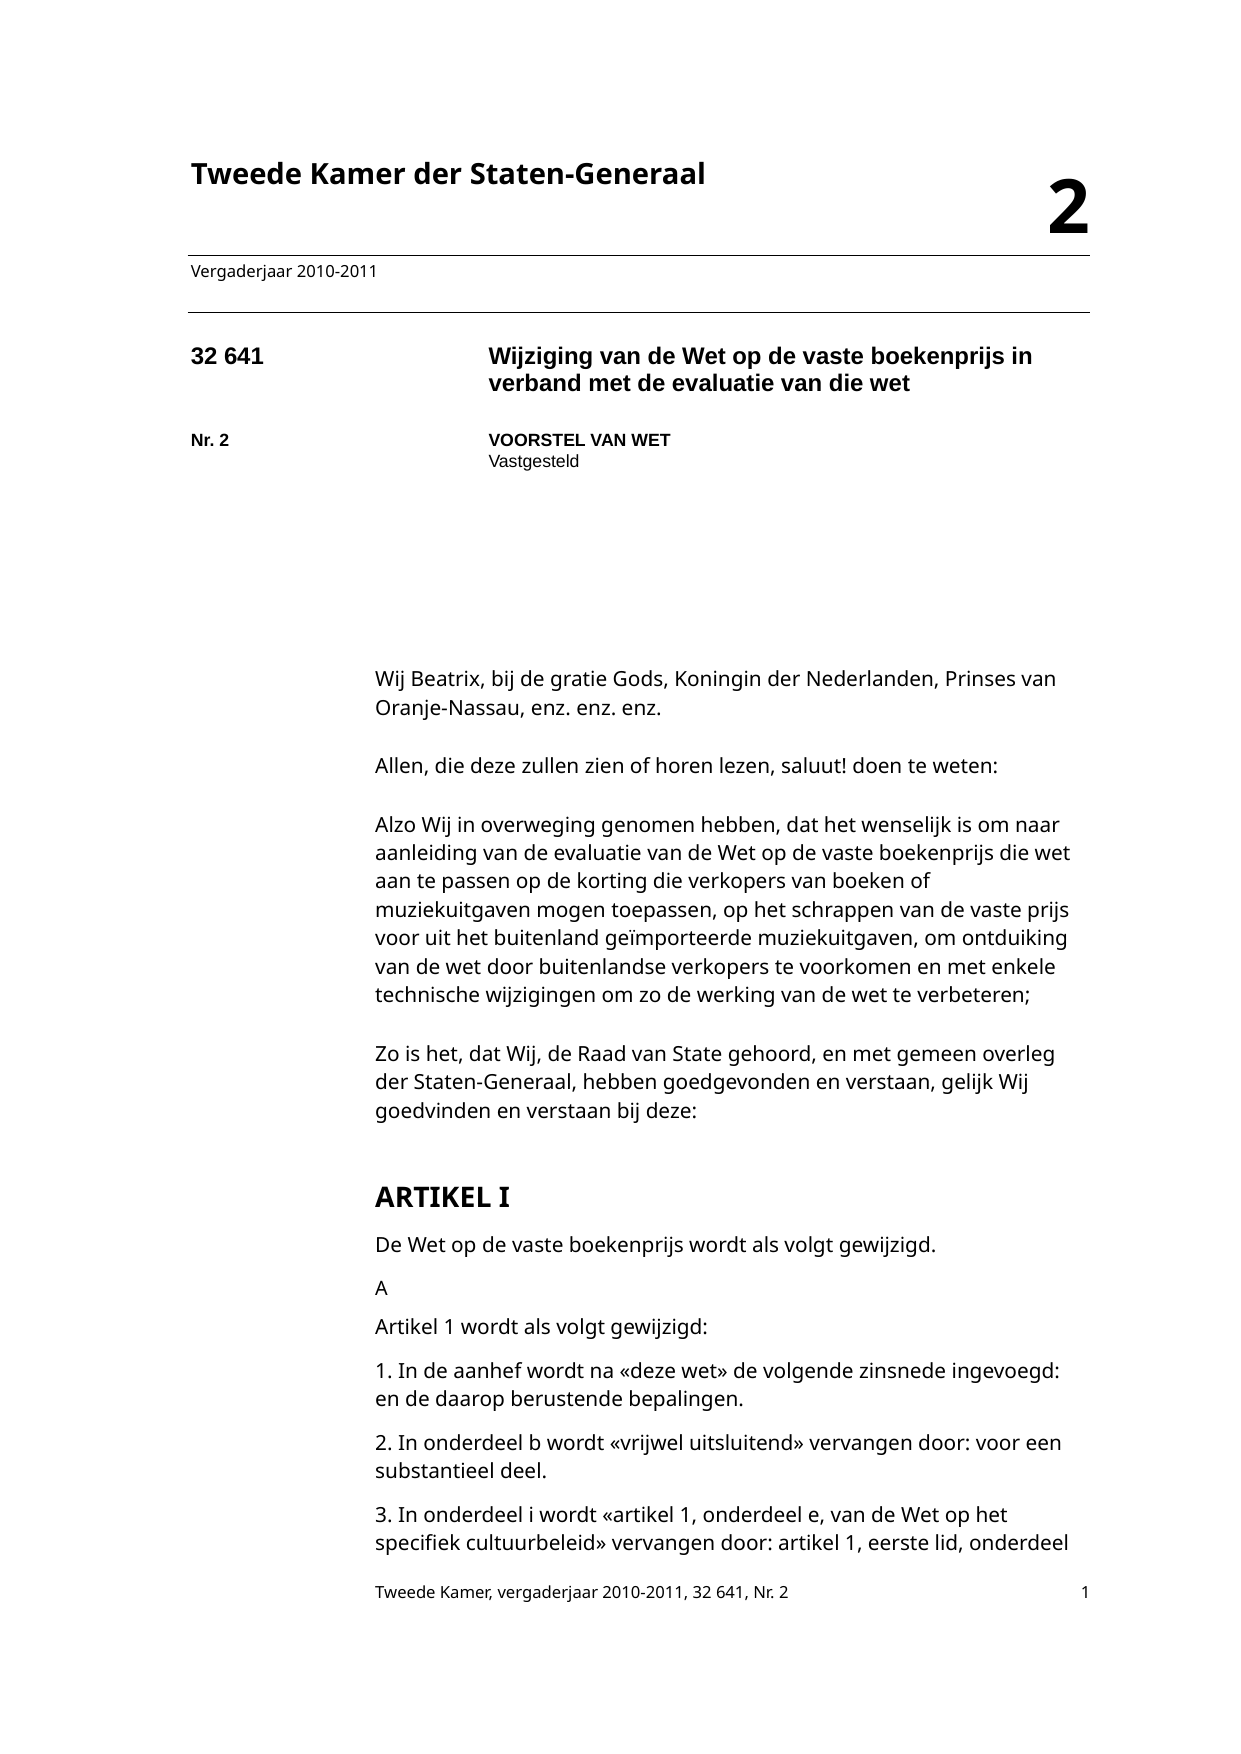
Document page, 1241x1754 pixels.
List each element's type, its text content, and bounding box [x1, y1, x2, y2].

text 1. In de aanhef wordt na «deze wet» de volgende zinsnede ingevoegd: en de daarop berustende bepalingen. [375, 1356, 1090, 1413]
text 2. In onderdeel b wordt «vrijwel uitsluitend» vervangen door: voor een substantieel deel. [375, 1428, 1090, 1485]
text Allen, die deze zullen zien of horen lezen, saluut! doen te weten: [375, 751, 1090, 780]
table_cell [485, 313, 1090, 339]
table_cell VOORSTEL VAN WET Vastgesteld [485, 427, 1090, 546]
text Zo is het, dat Wij, de Raad van State gehoord, en met gemeen overleg der Staten-Generaal, hebben goedgevonden en verstaan, gelijk Wij goedvinden en verstaan bij deze: [375, 1039, 1090, 1124]
table_cell [188, 313, 485, 339]
text A [375, 1274, 1090, 1301]
table_cell Nr. 2 [188, 427, 485, 546]
table_cell 32 641 [188, 339, 485, 427]
text De Wet op de vaste boekenprijs wordt als volgt gewijzigd. [375, 1230, 1090, 1259]
table_cell [485, 256, 1090, 312]
text Artikel 1 wordt als volgt gewijzigd: [375, 1312, 1090, 1341]
text 3. In onderdeel i wordt «artikel 1, onderdeel e, van de Wet op het specifiek cultuurbeleid» vervangen door: artikel 1, eerste lid, onderdeel [375, 1500, 1090, 1557]
table_header Tweede Kamer der Staten-Generaal [188, 150, 909, 255]
text Wij Beatrix, bij de gratie Gods, Koningin der Nederlanden, Prinses van Oranje-Nassau, enz. enz. enz. [375, 664, 1090, 721]
text Alzo Wij in overweging genomen hebben, dat het wenselijk is om naar aanleiding van de evaluatie van de Wet op de vaste boekenprijs die wet aan te passen op de korting die verkopers van boeken of muziekuitgaven mogen toepassen, op het schrappen van de vaste prijs voor uit het buitenland geïmporteerde muziekuitgaven, om ontduiking van de wet door buitenlandse verkopers te voorkomen en met enkele technische wijzigingen om zo de werking van de wet te verbeteren; [375, 810, 1090, 1009]
table_cell Vergaderjaar 2010-2011 [188, 256, 485, 312]
table_cell Wijziging van de Wet op de vaste boekenprijs in verband met de evaluatie van die wet [485, 339, 1090, 427]
table_header 2 [910, 150, 1090, 255]
subtitle ARTIKEL I [375, 1177, 1090, 1215]
